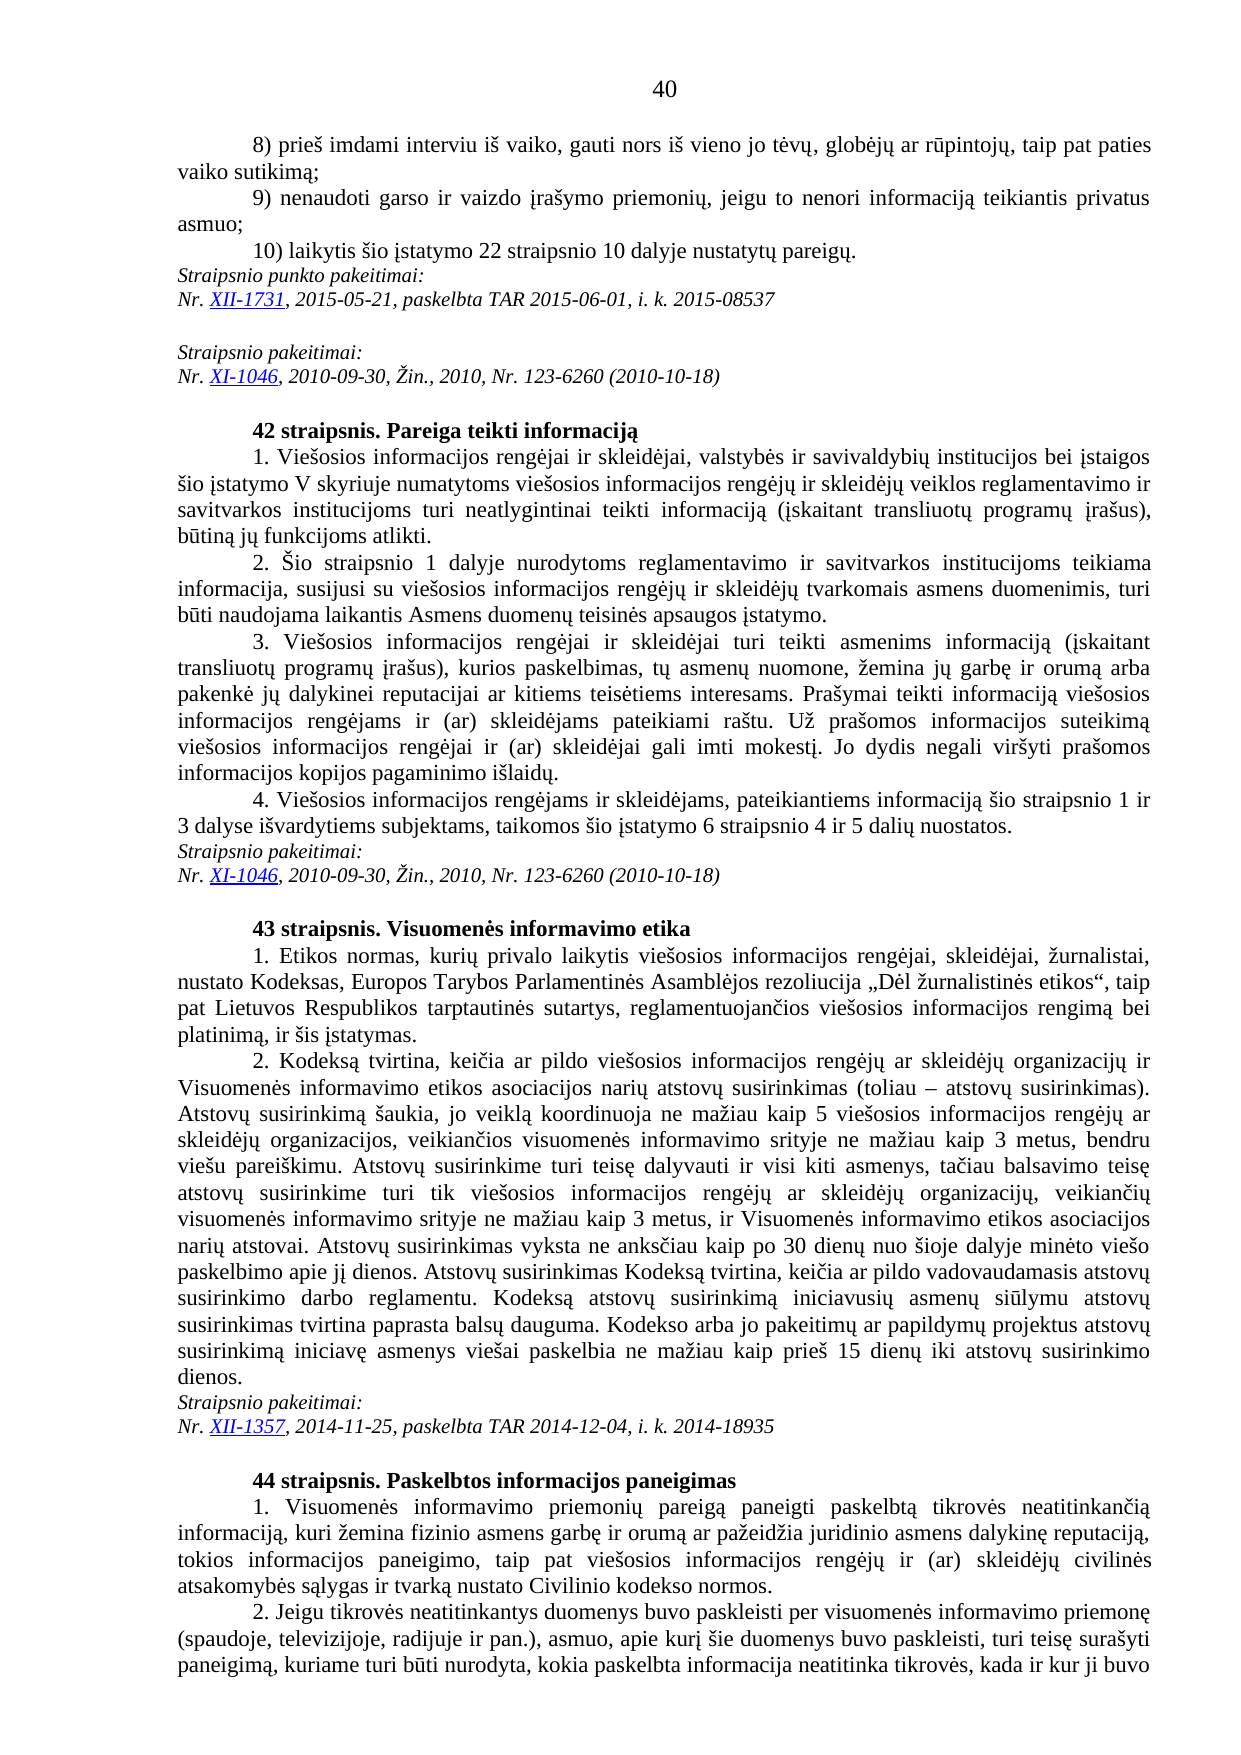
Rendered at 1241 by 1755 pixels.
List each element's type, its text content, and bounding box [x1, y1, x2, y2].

text 10) laikytis šio įstatymo 22 straipsnio 10 dalyje nustatytų pareigų. [177, 237, 1152, 263]
text Straipsnio pakeitimai: [177, 838, 1152, 863]
text 44 straipsnis. Paskelbtos informacijos paneigimas [177, 1467, 1152, 1493]
text 43 straipsnis. Visuomenės informavimo etika [177, 915, 1152, 942]
text 1. Etikos normas, kurių privalo laikytis viešosios informacijos rengėjai, skleidėjai, žurnalistai, nustato Kodeksas, Europos Tarybos Parlamentinės Asamblėjos rezoliucija „Dėl žurnalistinės etikos“, taip pat Lietuvos Respublikos tarptautinės sutartys, reglamentuojančios viešosios informacijos rengimą bei platinimą, ir šis įstatymas. [177, 942, 1152, 1047]
text 4. Viešosios informacijos rengėjams ir skleidėjams, pateikiantiems informaciją šio straipsnio 1 ir 3 dalyse išvardytiems subjektams, taikomos šio įstatymo 6 straipsnio 4 ir 5 dalių nuostatos. [177, 786, 1152, 838]
text 1. Viešosios informacijos rengėjai ir skleidėjai, valstybės ir savivaldybių institucijos bei įstaigos šio įstatymo V skyriuje numatytoms viešosios informacijos rengėjų ir skleidėjų veiklos reglamentavimo ir savitvarkos institucijoms turi neatlygintinai teikti informaciją (įskaitant transliuotų programų įrašus), būtiną jų funkcijoms atlikti. [177, 443, 1152, 549]
text Straipsnio pakeitimai: [177, 340, 1152, 364]
text Nr. XI-1046, 2010-09-30, Žin., 2010, Nr. 123-6260 (2010-10-18) [177, 863, 1152, 887]
text 3. Viešosios informacijos rengėjai ir skleidėjai turi teikti asmenims informaciją (įskaitant transliuotų programų įrašus), kurios paskelbimas, tų asmenų nuomone, žemina jų garbę ir orumą arba pakenkė jų dalykinei reputacijai ar kitiems teisėtiems interesams. Prašymai teikti informaciją viešosios informacijos rengėjams ir (ar) skleidėjams pateikiami raštu. Už prašomos informacijos suteikimą viešosios informacijos rengėjai ir (ar) skleidėjai gali imti mokestį. Jo dydis negali viršyti prašomos informacijos kopijos pagaminimo išlaidų. [177, 628, 1152, 786]
text 42 straipsnis. Pareiga teikti informaciją [177, 417, 1152, 443]
text Nr. XI-1046, 2010-09-30, Žin., 2010, Nr. 123-6260 (2010-10-18) [177, 364, 1152, 388]
text Nr. XII-1731, 2015-05-21, paskelbta TAR 2015-06-01, i. k. 2015-08537 [177, 287, 1152, 311]
text 8) prieš imdami interviu iš vaiko, gauti nors iš vieno jo tėvų, globėjų ar rūpintojų, taip pat paties vaiko sutikimą; [177, 131, 1152, 184]
text Nr. XII-1357, 2014-11-25, paskelbta TAR 2014-12-04, i. k. 2014-18935 [177, 1414, 1152, 1438]
text Straipsnio pakeitimai: [177, 1390, 1152, 1414]
text 1. Visuomenės informavimo priemonių pareigą paneigti paskelbtą tikrovės neatitinkančią informaciją, kuri žemina fizinio asmens garbę ir orumą ar pažeidžia juridinio asmens dalykinę reputaciją, tokios informacijos paneigimo, taip pat viešosios informacijos rengėjų ir (ar) skleidėjų civilinės atsakomybės sąlygas ir tvarką nustato Civilinio kodekso normos. [177, 1493, 1152, 1598]
text 2. Šio straipsnio 1 dalyje nurodytoms reglamentavimo ir savitvarkos institucijoms teikiama informacija, susijusi su viešosios informacijos rengėjų ir skleidėjų tvarkomais asmens duomenimis, turi būti naudojama laikantis Asmens duomenų teisinės apsaugos įstatymo. [177, 549, 1152, 628]
text 9) nenaudoti garso ir vaizdo įrašymo priemonių, jeigu to nenori informaciją teikiantis privatus asmuo; [177, 184, 1152, 237]
text 2. Jeigu tikrovės neatitinkantys duomenys buvo paskleisti per visuomenės informavimo priemonę (spaudoje, televizijoje, radijuje ir pan.), asmuo, apie kurį šie duomenys buvo paskleisti, turi teisę surašyti paneigimą, kuriame turi būti nurodyta, kokia paskelbta informacija neatitinka tikrovės, kada ir kur ji buvo [177, 1598, 1152, 1677]
text Straipsnio punkto pakeitimai: [177, 263, 1152, 287]
text 2. Kodeksą tvirtina, keičia ar pildo viešosios informacijos rengėjų ar skleidėjų organizacijų ir Visuomenės informavimo etikos asociacijos narių atstovų susirinkimas (toliau – atstovų susirinkimas). Atstovų susirinkimą šaukia, jo veiklą koordinuoja ne mažiau kaip 5 viešosios informacijos rengėjų ar skleidėjų organizacijos, veikiančios visuomenės informavimo srityje ne mažiau kaip 3 metus, bendru viešu pareiškimu. Atstovų susirinkime turi teisę dalyvauti ir visi kiti asmenys, tačiau balsavimo teisę atstovų susirinkime turi tik viešosios informacijos rengėjų ar skleidėjų organizacijų, veikiančių visuomenės informavimo srityje ne mažiau kaip 3 metus, ir Visuomenės informavimo etikos asociacijos narių atstovai. Atstovų susirinkimas vyksta ne anksčiau kaip po 30 dienų nuo šioje dalyje minėto viešo paskelbimo apie jį dienos. Atstovų susirinkimas Kodeksą tvirtina, keičia ar pildo vadovaudamasis atstovų susirinkimo darbo reglamentu. Kodeksą atstovų susirinkimą iniciavusių asmenų siūlymu atstovų susirinkimas tvirtina paprasta balsų dauguma. Kodekso arba jo pakeitimų ar papildymų projektus atstovų susirinkimą iniciavę asmenys viešai paskelbia ne mažiau kaip prieš 15 dienų iki atstovų susirinkimo dienos. [177, 1047, 1152, 1390]
